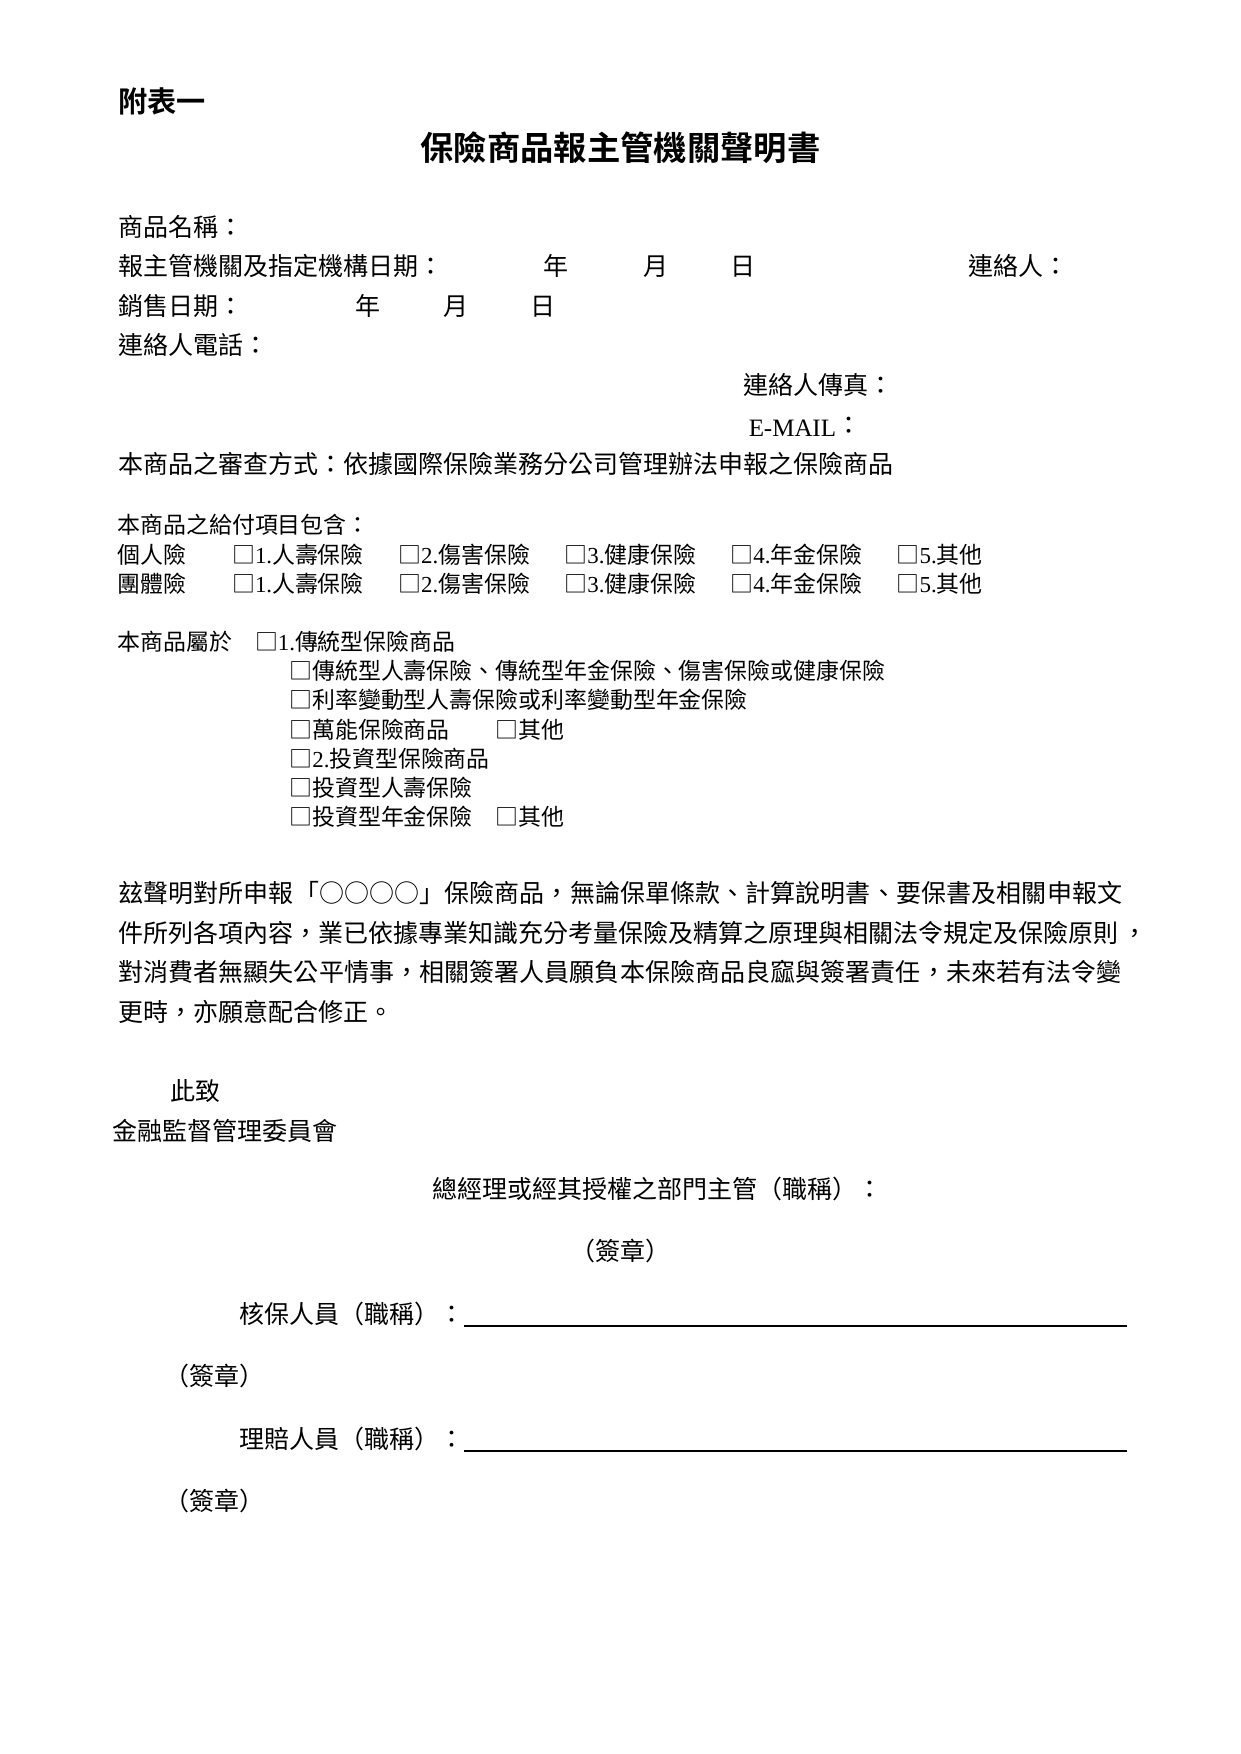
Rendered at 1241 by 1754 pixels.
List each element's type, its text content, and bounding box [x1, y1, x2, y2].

text □傳統型人壽保險、傳統型年金保險、傷害保險或健康保險 [117, 656, 1123, 686]
text 此致 [171, 1069, 1128, 1108]
text 理賠人員（職稱）： （簽章） [164, 1398, 1128, 1523]
text 團體險 □1.人壽保險 □2.傷害保險 □3.健康保險 □4.年金保險 □5.其他 [117, 569, 1123, 598]
text 報主管機關及指定機構日期： 年 月 日 連絡人： [118, 244, 1122, 283]
text 個人險 □1.人壽保險 □2.傷害保險 □3.健康保險 □4.年金保險 □5.其他 [117, 540, 1123, 569]
text 附表一 [118, 74, 1122, 122]
text 本商品之審查方式：依據國際保險業務分公司管理辦法申報之保險商品 [118, 442, 1122, 481]
text 保險商品報主管機關聲明書 [118, 122, 1122, 170]
text 連絡人傳真： [124, 363, 1104, 402]
text □利率變動型人壽保險或利率變動型年金保險 [117, 686, 1123, 715]
text E-MAIL： [150, 402, 1122, 442]
text 本商品之給付項目包含： [117, 511, 1123, 540]
text 核保人員（職稱）： （簽章） [164, 1273, 1128, 1398]
text 金融監督管理委員會 [112, 1108, 1128, 1148]
text 總經理或經其授權之部門主管（職稱）： （簽章） [112, 1148, 1128, 1273]
text □投資型人壽保險 [117, 773, 1123, 802]
text 本商品屬於 □1.傳統型保險商品 [117, 627, 1123, 656]
text 商品名稱： [118, 204, 1122, 244]
text 銷售日期： 年 月 日 連絡人電話： [118, 283, 1122, 363]
text □2.投資型保險商品 [117, 744, 1123, 773]
text □萬能保險商品 □其他 [117, 715, 1123, 744]
text 玆聲明對所申報「○○○○」保險商品，無論保單條款、計算說明書、要保書及相關申報文件所列各項內容，業已依據專業知識充分考量保險及精算之原理與相關法令規定及保險原則，對消費者無顯失公平情事，相關簽署人員願負本保險商品良窳與簽署責任，未來若有法令變更時，亦願意配合修正。 [118, 871, 1122, 1029]
text □投資型年金保險 □其他 [117, 802, 1123, 831]
